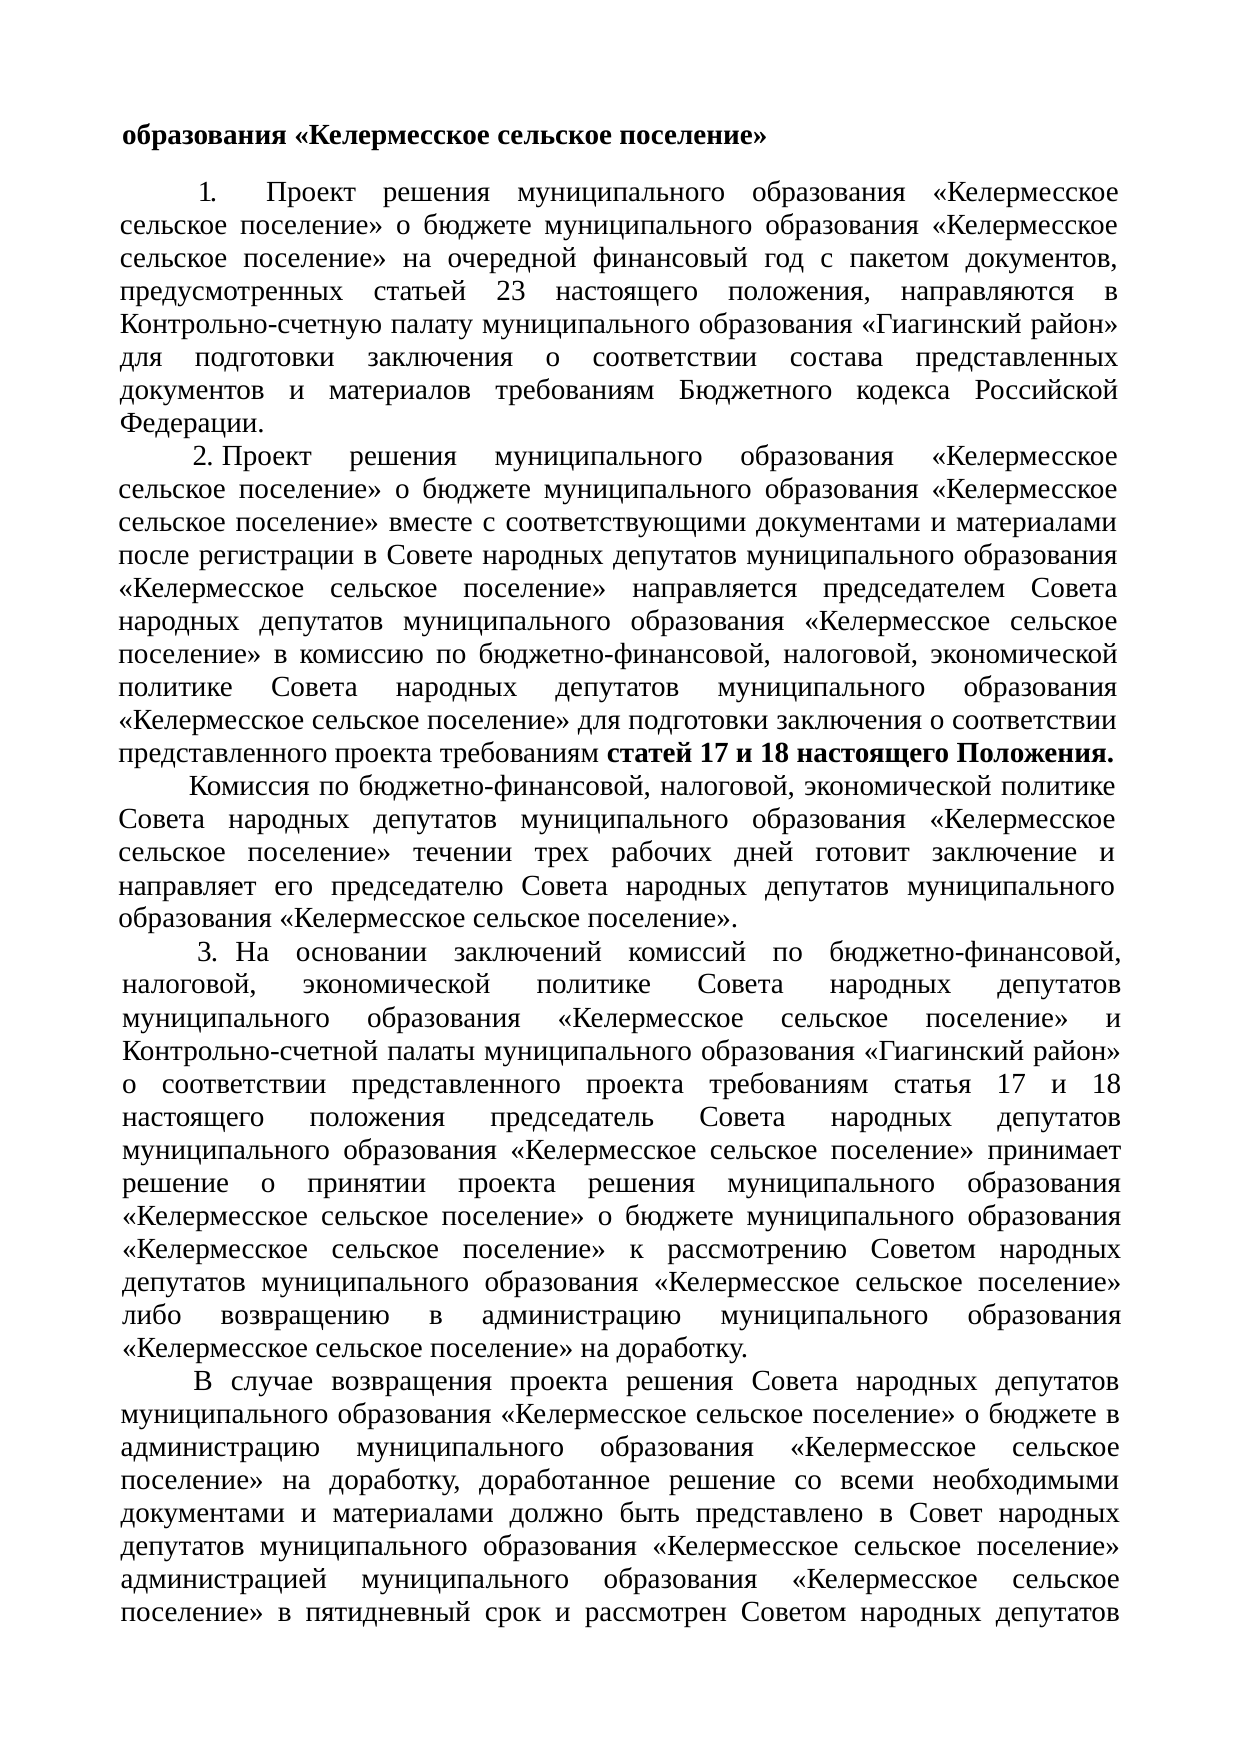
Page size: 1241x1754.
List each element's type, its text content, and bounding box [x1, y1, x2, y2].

text В случае возвращения проекта решения Совета народных депутатов муниципального образования «Келермесское сельское поселение» о бюджете в администрацию муниципального образования «Келермесское сельское поселение» на доработку, доработанное решение со всеми необходимыми документами и материалами должно быть представлено в Совет народных депутатов муниципального образования «Келермесское сельское поселение» администрацией муниципального образования «Келермесское сельское поселение» в пятидневный срок и рассмотрен Советом народных депутатов [120, 1364, 1121, 1628]
text 3. На основании заключений комиссий по бюджетно-финансовой, налоговой, экономической политике Совета народных депутатов муниципального образования «Келермесское сельское поселение» и Контрольно-счетной палаты муниципального образования «Гиагинский район» о соответствии представленного проекта требованиям статья 17 и 18 настоящего положения председатель Совета народных депутатов муниципального образования «Келермесское сельское поселение» принимает решение о принятии проекта решения муниципального образования «Келермесское сельское поселение» о бюджете муниципального образования «Келермесское сельское поселение» к рассмотрению Советом народных депутатов муниципального образования «Келермесское сельское поселение» либо возвращению в администрацию муниципального образования «Келермесское сельское поселение» на доработку. [122, 934, 1122, 1364]
text 2. Проект решения муниципального образования «Келермесское сельское поселение» о бюджете муниципального образования «Келермесское сельское поселение» вместе с соответствующими документами и материалами после регистрации в Совете народных депутатов муниципального образования «Келермесское сельское поселение» направляется председателем Совета народных депутатов муниципального образования «Келермесское сельское поселение» в комиссию по бюджетно-финансовой, налоговой, экономической политике Совета народных депутатов муниципального образования «Келермесское сельское поселение» для подготовки заключения о соответствии представленного проекта требованиям статей 17 и 18 настоящего Положения. [118, 439, 1118, 769]
text Комиссия по бюджетно-финансовой, налоговой, экономической политике Совета народных депутатов муниципального образования «Келермесское сельское поселение» течении трех рабочих дней готовит заключение и направляет его председателю Совета народных депутатов муниципального образования «Келермесское сельское поселение». [118, 769, 1116, 934]
text образования «Келермесское сельское поселение» [122, 118, 1119, 151]
text 1. Проект решения муниципального образования «Келермесское сельское поселение» о бюджете муниципального образования «Келермесское сельское поселение» на очередной финансовый год с пакетом документов, предусмотренных статьей 23 настоящего положения, направляются в Контрольно-счетную палату муниципального образования «Гиагинский район» для подготовки заключения о соответствии состава представленных документов и материалов требованиям Бюджетного кодекса Российской Федерации. [119, 175, 1119, 439]
